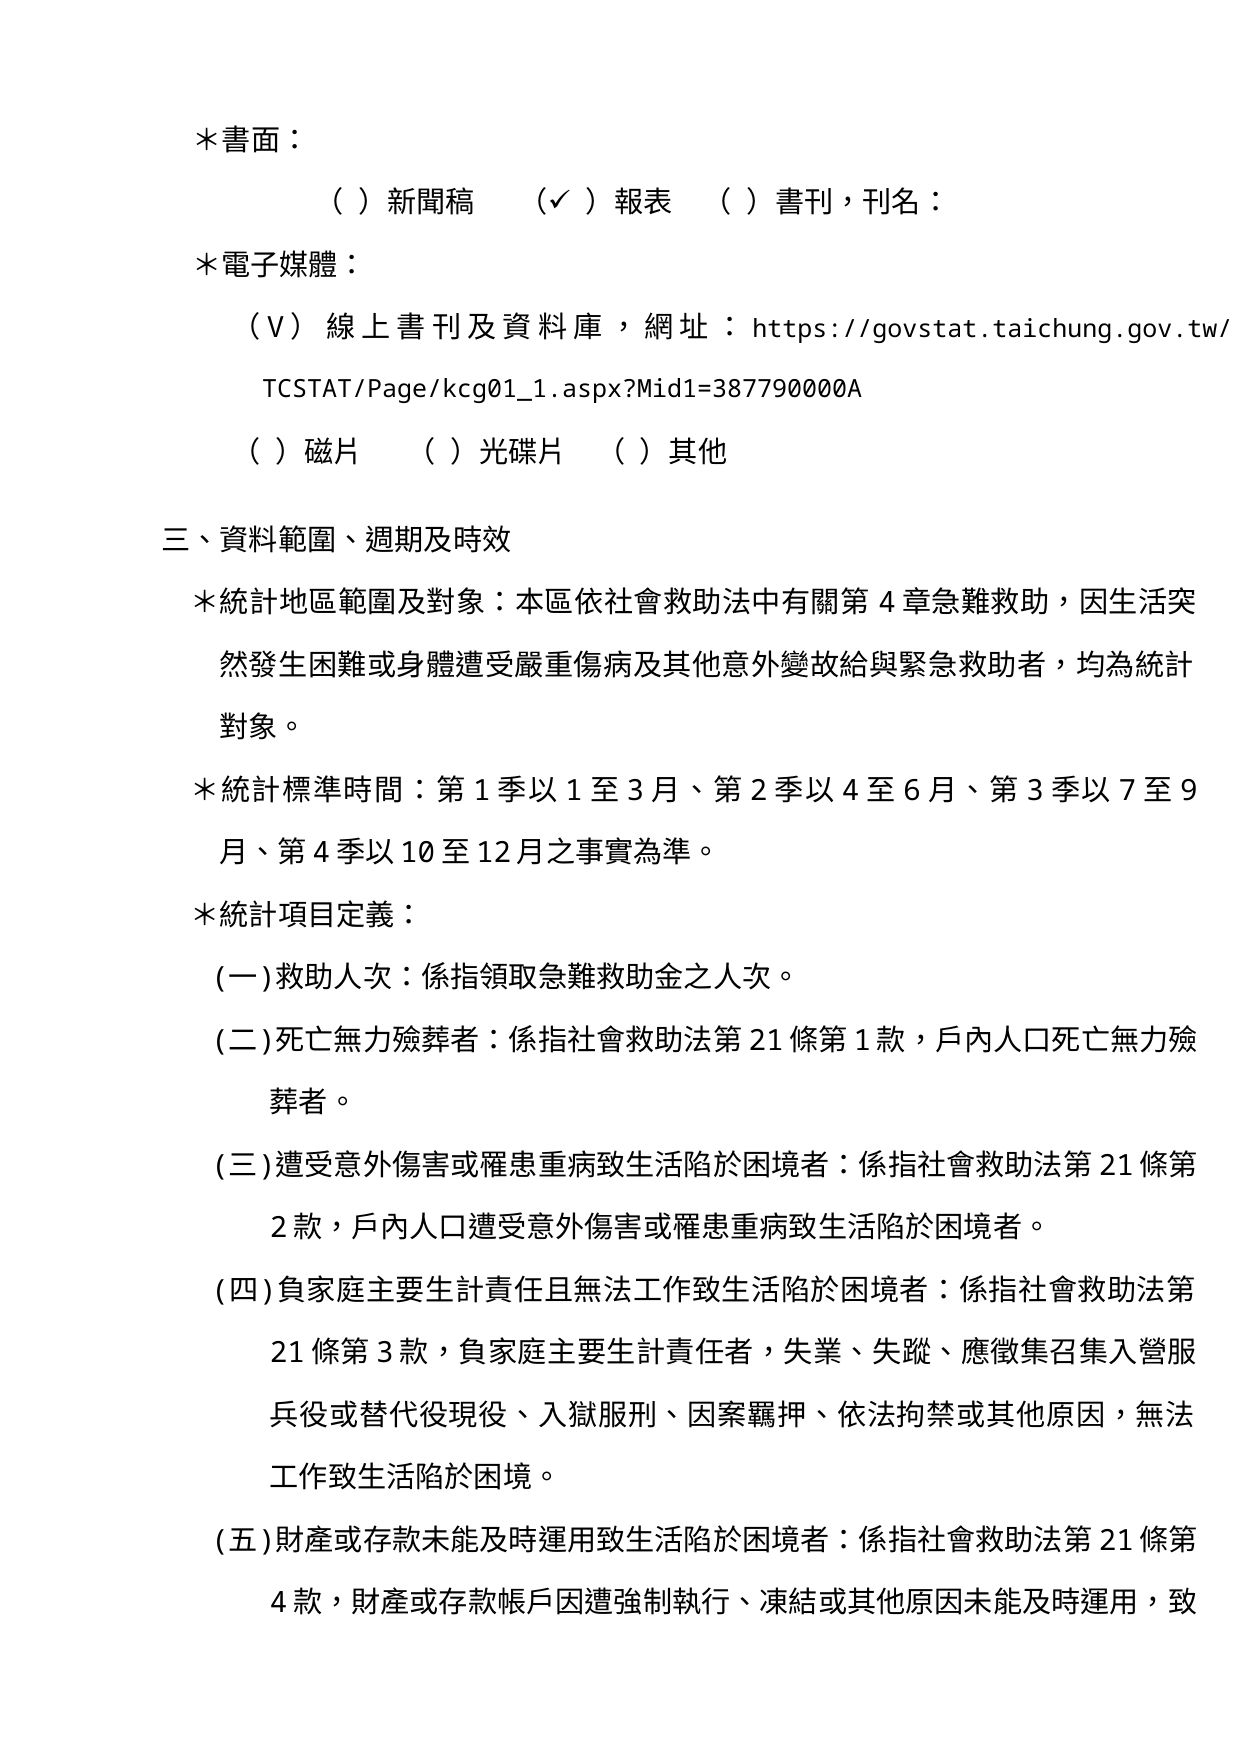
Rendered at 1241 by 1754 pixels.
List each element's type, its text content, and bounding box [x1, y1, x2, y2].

table_header 資料表期：113年第1季起適用 統計資料背景說明 資料種類：社會救助統計 資料項目：臺中市新社區辦理急難救助概況 一、發布及編製機關單位 ＊發布機關、單位：臺中市新社區公所會計室 ＊編製單位：臺中市新社區公所社會課 ＊聯絡電話：04-25811111#234 傳真：04-25821752 電子信箱：h31@taichung.gov.tw 二、發布形式 口頭： （ ）記者會或說明會 書面： （ ）新聞稿 （ ）報表 （ ）書刊，刊名： ＊電子媒體： （V）線上書刊及資料庫，網址：https://govstat.taichung.gov.tw/TCSTAT/Page/kcg01_1.aspx?Mid1=387790000A （ ）磁片 （ ）光碟片 （ ）其他 三、資料範圍、週期及時效 ＊統計地區範圍及對象：本區依社會救助法中有關第4章急難救助，因生活突然發生困難或身體遭受嚴重傷病及其他意外變故給與緊急救助者，均為統計對象。 ＊統計標準時間：第1季以1至3月、第2季以4至6月、第3季以7至9月、第4季以10至12月之事實為準。 ＊統計項目定義： (一)救助人次：係指領取急難救助金之人次。 (二)死亡無力殮葬者：係指社會救助法第21條第1款，戶內人口死亡無力殮葬者。 (三)遭受意外傷害或罹患重病致生活陷於困境者：係指社會救助法第21條第2款，戶內人口遭受意外傷害或罹患重病致生活陷於困境者。 (四)負家庭主要生計責任且無法工作致生活陷於困境者：係指社會救助法第21條第3款，負家庭主要生計責任者，失業、失蹤、應徵集召集入營服兵役或替代役現役、入獄服刑、因案羈押、依法拘禁或其他原因，無法工作致生活陷於困境。 (五)財產或存款未能及時運用致生活陷於困境者：係指社會救助法第21條第4款，財產或存款帳戶因遭強制執行、凍結或其他原因未能及時運用，致生活陷於困境。 (六)其他遭遇重大變故者：係指社會救助法第21條第5款，其他因遭遇重大變故，致生活陷於困境，經市府社會局及本所訪視評估，認定確有救助需要者。 (七)川資突然發生困難者：係指社會救助法第22條，流落外地，缺乏車資返鄉者，市府社會局得依其申請酌予救助。 (八)無遺屬與遺產葬埋者：係指社會救助法第24條，死亡而無遺屬與遺產者，應由本所辦理葬埋。 ＊統計單位：人次、元。 ＊統計分類： (一)縱項目：依「民眾及其急難救助類別」、「榮民」及「民眾、榮民具原住民身分救助人次」分。 (二)橫項目：依「救助人次」及「救助金額」分。 ＊發布週期：季。 ＊時效：13日。 ＊資料變革：無。 四、公開資料發布訊息 ＊預告發布日期：每季終了13日。(原訂預告發布日期如遇例假日或國定假日則延至下一個工作日發布) ＊同步發送單位：臺中市政府主計處。 五、資料品質 ＊統計指標編製方法與資料來源說明：本所社會課依據臺中市急難救助申請書資料編製。 ＊統計資料交叉查核及確保資料合理性之機制：由電腦系統自動進行加總交叉查核。 六、須注意及預定改變之事項：表號10720-04-01-3。 七、其他事項：無。 [150, 96, 1209, 1621]
